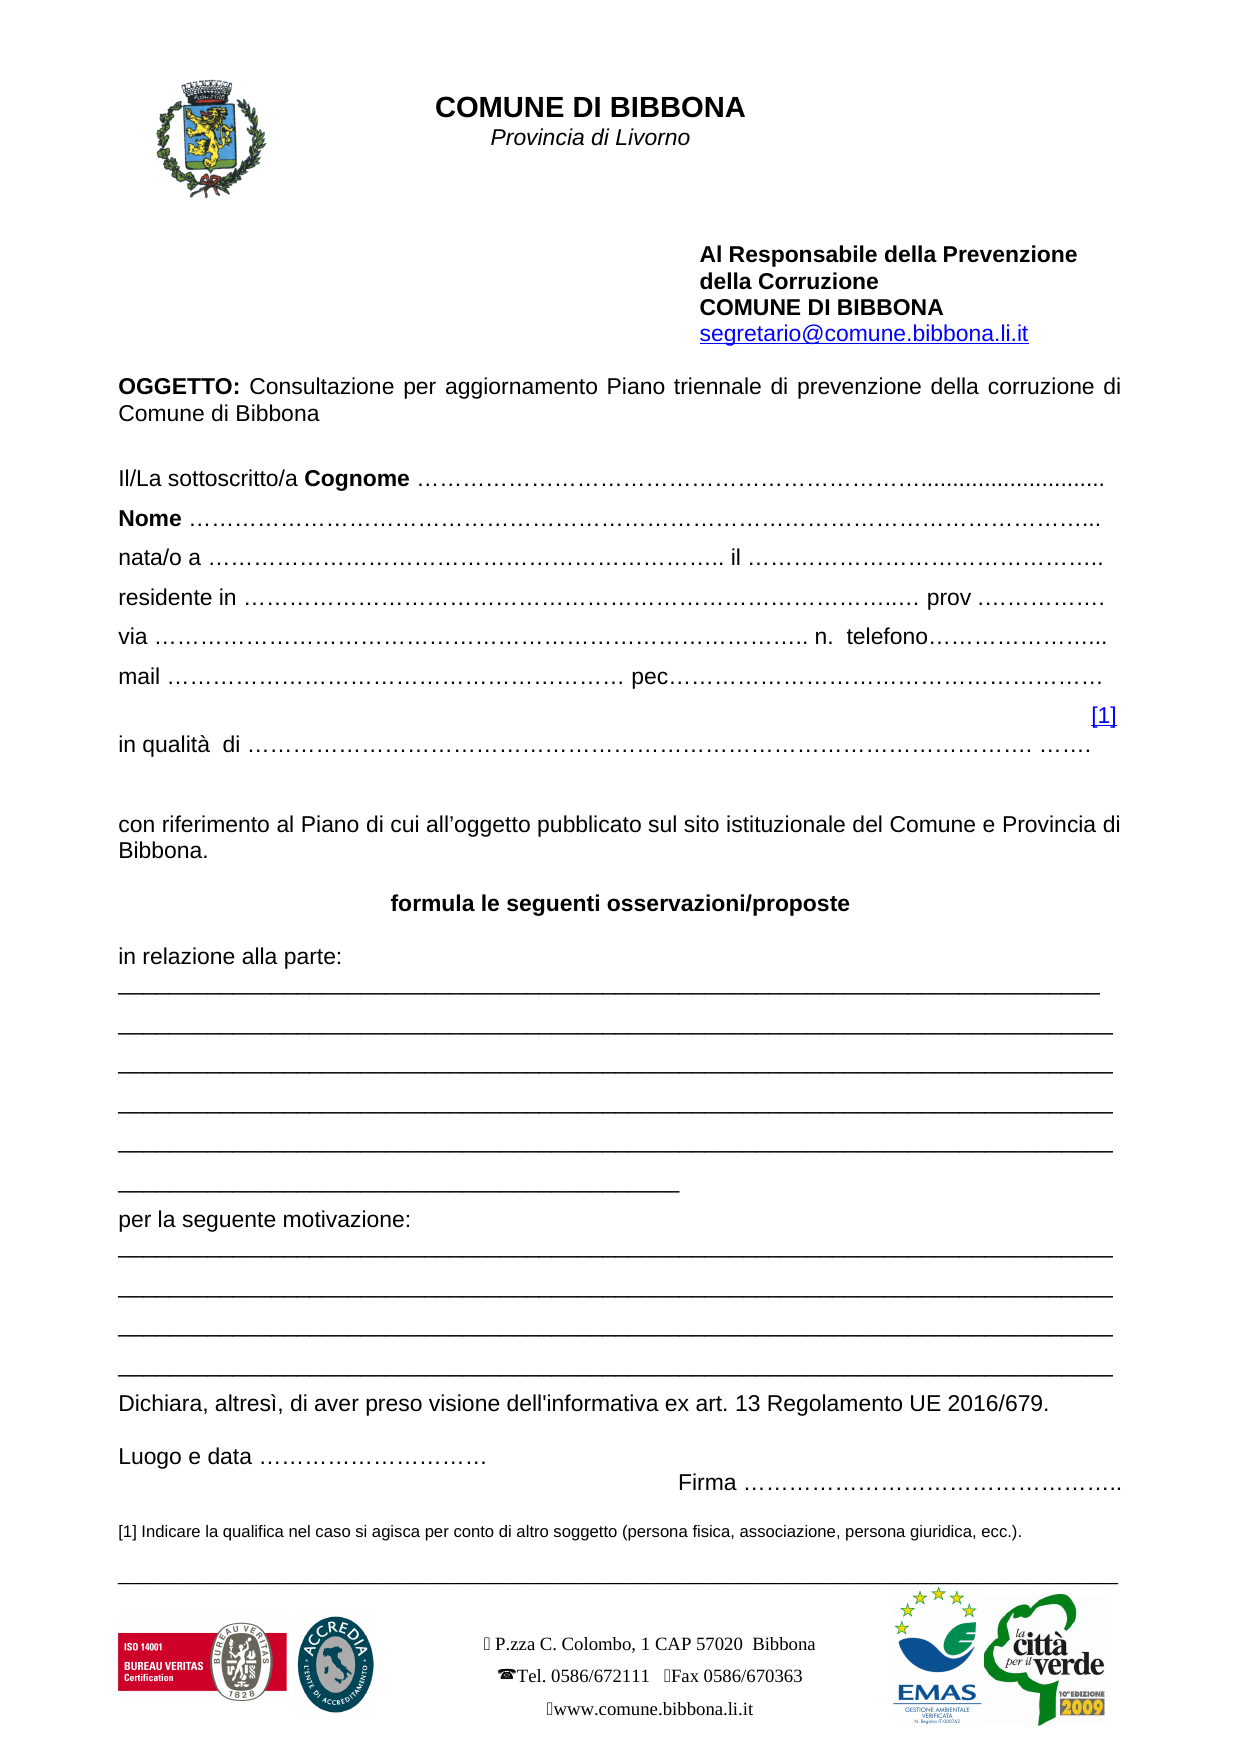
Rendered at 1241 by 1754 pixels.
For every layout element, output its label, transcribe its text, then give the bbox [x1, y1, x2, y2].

text per la seguente motivazione: [118, 1206, 1122, 1232]
text Dichiara, altresì, di aver preso visione dell'informativa ex art. 13 Regolamento UE 2016/679. [118, 1390, 1122, 1417]
picture [153, 76, 268, 202]
picture [889, 1587, 1105, 1726]
text in relazione alla parte: [118, 943, 1122, 969]
text Il/La sottoscritto/a Cognome …………………………………………………………............................. [118, 465, 1122, 492]
text in qualità di …………………………………………………………………………………………. …….[1] [118, 702, 1122, 757]
text Firma ………………………………………….. [118, 1469, 1122, 1496]
text segretario@comune.bibbona.li.it [699, 320, 1122, 347]
text COMUNE DI BIBBONA [699, 294, 1122, 320]
picture [118, 1613, 287, 1701]
text OGGETTO: Consultazione per aggiornamento Piano triennale di prevenzione della corruzione di Comune di Bibbona [118, 373, 1122, 426]
text Al Responsabile della Prevenzione della Corruzione [699, 241, 1122, 294]
text Luogo e data ………………………… [118, 1443, 1122, 1469]
text formula le seguenti osservazioni/proposte [118, 890, 1122, 916]
text [1] Indicare la qualifica nel caso si agisca per conto di altro soggetto (persona fisica, associazione, persona giuridica, ecc.). [118, 1522, 1122, 1541]
text residente in …………………………………………………………………………..… prov .……………. [118, 584, 1122, 610]
text ________________________________________________________________________________________________________________________________________________________________________________________________________________________________________________________________________________________________________________________ [118, 1232, 1122, 1377]
text Nome ………………………………………………………………………………………………………... [118, 505, 1122, 531]
text _____________________________________________________________________________ [118, 969, 1122, 996]
text ____________________________________________________________________________________________________________________________________________________________________________________________________________________________________________________________________________________________________________________________________________________________________ [118, 1009, 1122, 1193]
picture [294, 1613, 377, 1716]
text mail …………………………………………………… pec………………………………………………… [118, 663, 1122, 689]
text nata/o a ………………………………………………………….. il ……………………………………….. [118, 544, 1122, 571]
text con riferimento al Piano di cui all’oggetto pubblicato sul sito istituzionale del Comune e Provincia di Bibbona. [118, 811, 1122, 864]
text via ………………………………………………………………………….. n. telefono…………………... [118, 623, 1122, 649]
